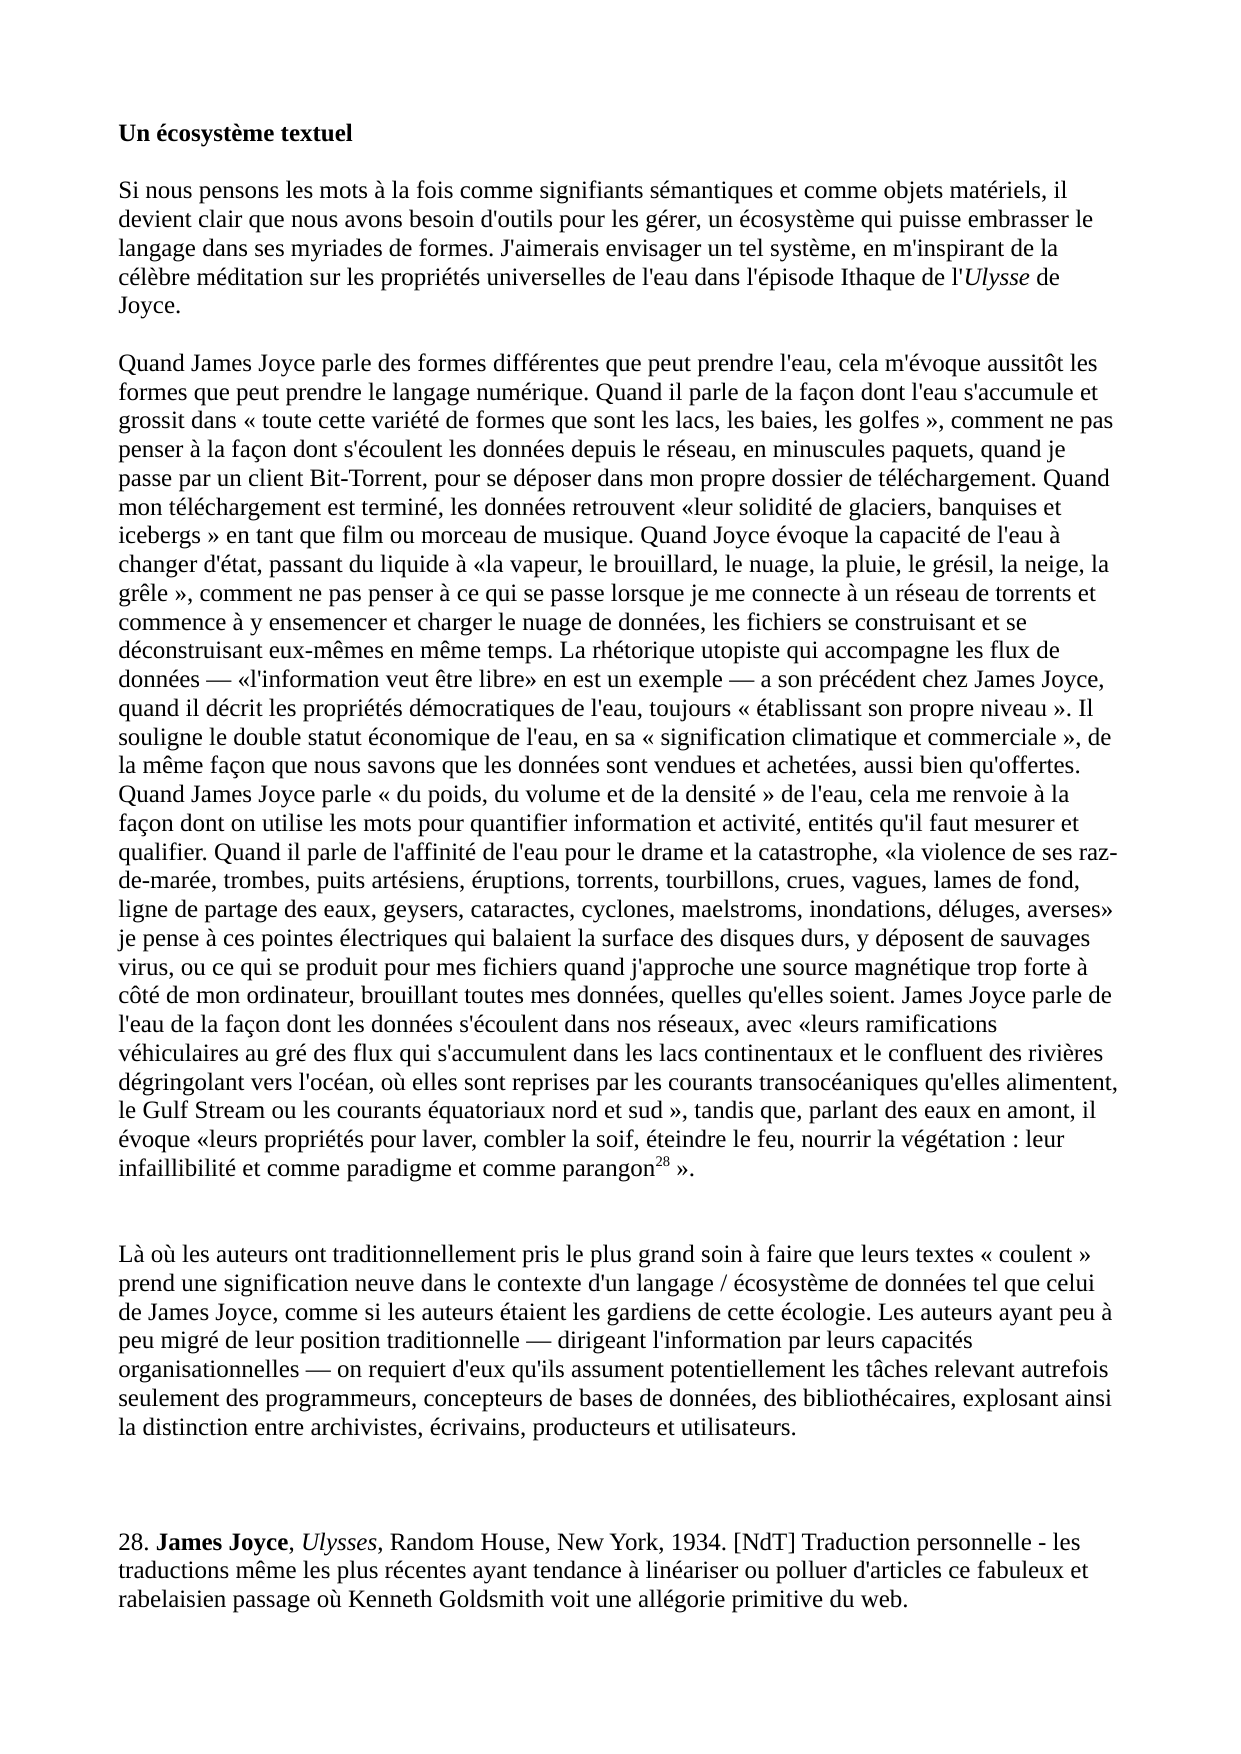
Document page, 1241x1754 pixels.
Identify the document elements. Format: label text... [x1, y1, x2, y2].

text Quand James Joyce parle des formes différentes que peut prendre l'eau, cela m'évoque aussitôt les formes que peut prendre le langage numérique. Quand il parle de la façon dont l'eau s'accumule et grossit dans « toute cette variété de formes que sont les lacs, les baies, les golfes », comment ne pas penser à la façon dont s'écoulent les données depuis le réseau, en minuscules paquets, quand je passe par un client Bit-Torrent, pour se déposer dans mon propre dossier de téléchargement. Quand mon téléchargement est terminé, les données retrouvent «leur solidité de glaciers, banquises et icebergs » en tant que film ou morceau de musique. Quand Joyce évoque la capacité de l'eau à changer d'état, passant du liquide à «la vapeur, le brouillard, le nuage, la pluie, le grésil, la neige, la grêle », comment ne pas penser à ce qui se passe lorsque je me connecte à un réseau de torrents et commence à y ensemencer et charger le nuage de données, les fichiers se construisant et se déconstruisant eux-mêmes en même temps. La rhétorique utopiste qui accompagne les flux de données — «l'information veut être libre» en est un exemple — a son précédent chez James Joyce, quand il décrit les propriétés démocratiques de l'eau, toujours « établissant son propre niveau ». Il souligne le double statut économique de l'eau, en sa « signification climatique et commerciale », de la même façon que nous savons que les données sont vendues et achetées, aussi bien qu'offertes. Quand James Joyce parle « du poids, du volume et de la densité » de l'eau, cela me renvoie à la façon dont on utilise les mots pour quantifier information et activité, entités qu'il faut mesurer et qualifier. Quand il parle de l'affinité de l'eau pour le drame et la catastrophe, «la violence de ses raz-de-marée, trombes, puits artésiens, éruptions, torrents, tourbillons, crues, vagues, lames de fond, ligne de partage des eaux, geysers, cataractes, cyclones, maelstroms, inondations, déluges, averses» je pense à ces pointes électriques qui balaient la surface des disques durs, y déposent de sauvages virus, ou ce qui se produit pour mes fichiers quand j'approche une source magnétique trop forte à côté de mon ordinateur, brouillant toutes mes données, quelles qu'elles soient. James Joyce parle de l'eau de la façon dont les données s'écoulent dans nos réseaux, avec «leurs ramifications véhiculaires au gré des flux qui s'accumulent dans les lacs continentaux et le confluent des rivières dégringolant vers l'océan, où elles sont reprises par les courants transocéaniques qu'elles alimentent, le Gulf Stream ou les courants équatoriaux nord et sud », tandis que, parlant des eaux en amont, il évoque «leurs propriétés pour laver, combler la soif, éteindre le feu, nourrir la végétation : leur infaillibilité et comme paradigme et comme parangon28 ». [118, 348, 1122, 1182]
text Si nous pensons les mots à la fois comme signifiants sémantiques et comme objets matériels, il devient clair que nous avons besoin d'outils pour les gérer, un écosystème qui puisse embrasser le langage dans ses myriades de formes. J'aimerais envisager un tel système, en m'inspirant de la célèbre méditation sur les propriétés universelles de l'eau dans l'épisode Ithaque de l'Ulysse de Joyce. [118, 176, 1122, 319]
text Là où les auteurs ont traditionnellement pris le plus grand soin à faire que leurs textes « coulent » prend une signification neuve dans le contexte d'un langage / écosystème de données tel que celui de James Joyce, comme si les auteurs étaient les gardiens de cette écologie. Les auteurs ayant peu à peu migré de leur position traditionnelle — dirigeant l'information par leurs capacités organisationnelles — on requiert d'eux qu'ils assument potentiellement les tâches relevant autrefois seulement des programmeurs, concepteurs de bases de données, des bibliothécaires, explosant ainsi la distinction entre archivistes, écrivains, producteurs et utilisateurs. [118, 1239, 1122, 1441]
text 28. James Joyce, Ulysses, Random House, New York, 1934. [NdT] Traduction personnelle - les traductions même les plus récentes ayant tendance à linéariser ou polluer d'articles ce fabuleux et rabelaisien passage où Kenneth Goldsmith voit une allégorie primitive du web. [118, 1527, 1122, 1613]
text Un écosystème textuel [118, 118, 1122, 147]
